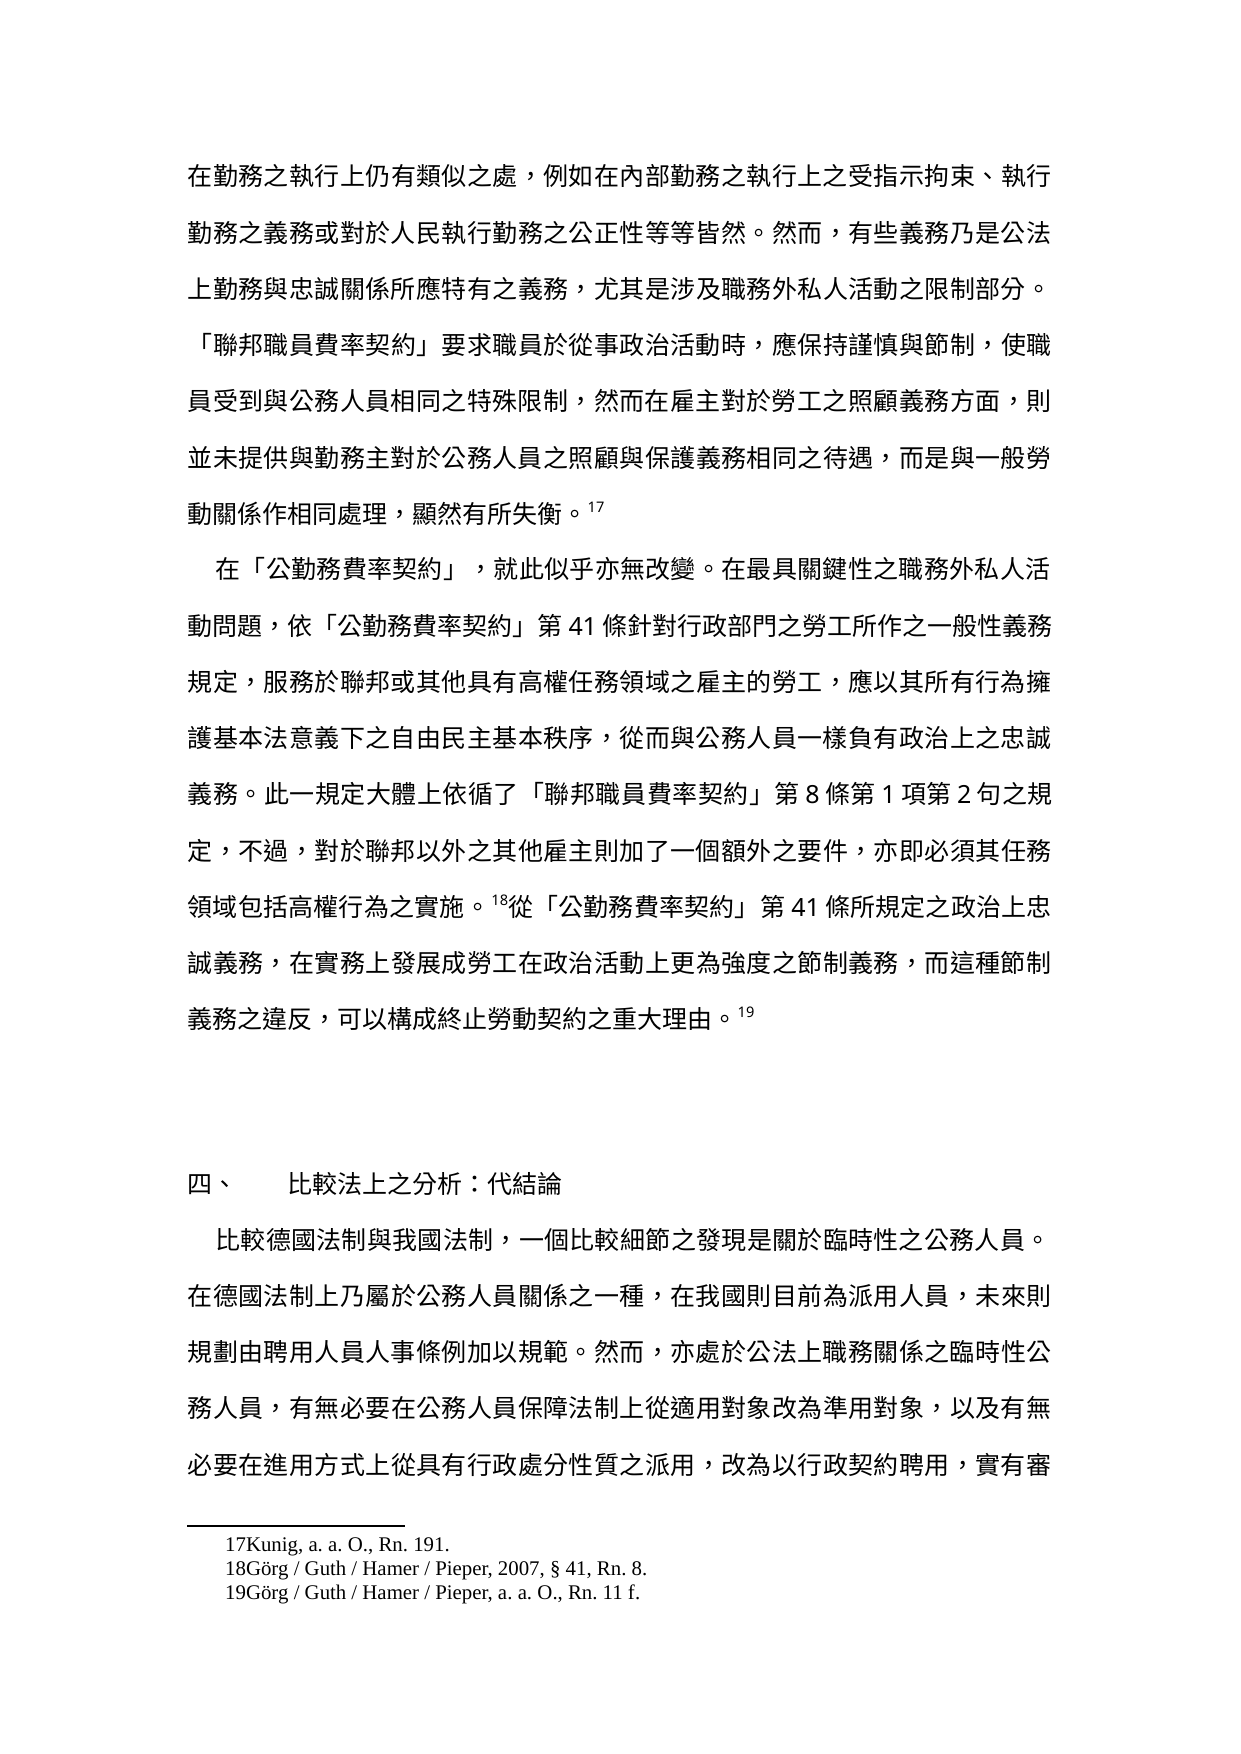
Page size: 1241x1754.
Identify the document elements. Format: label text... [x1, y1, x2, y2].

text 在勤務之執行上仍有類似之處，例如在內部勤務之執行上之受指示拘束、執行勤務之義務或對於人民執行勤務之公正性等等皆然。然而，有些義務乃是公法上勤務與忠誠關係所應特有之義務，尤其是涉及職務外私人活動之限制部分。「聯邦職員費率契約」要求職員於從事政治活動時，應保持謹慎與節制，使職員受到與公務人員相同之特殊限制，然而在雇主對於勞工之照顧義務方面，則並未提供與勤務主對於公務人員之照顧與保護義務相同之待遇，而是與一般勞動關係作相同處理，顯然有所失衡。 [187, 150, 1053, 525]
text 在「公勤務費率契約」，就此似乎亦無改變。在最具關鍵性之職務外私人活動問題，依「公勤務費率契約」第41條針對行政部門之勞工所作之一般性義務規定，服務於聯邦或其他具有高權任務領域之雇主的勞工，應以其所有行為擁護基本法意義下之自由民主基本秩序，從而與公務人員一樣負有政治上之忠誠義務。此一規定大體上依循了「聯邦職員費率契約」第8條第1項第2句之規定，不過，對於聯邦以外之其他雇主則加了一個額外之要件，亦即必須其任務領域包括高權行為之實施。從「公勤務費率契約」第41條所規定之政治上忠誠義務，在實務上發展成勞工在政治活動上更為強度之節制義務，而這種節制義務之違反，可以構成終止勞動契約之重大理由。 [187, 543, 1053, 1031]
text 比較德國法制與我國法制，一個比較細節之發現是關於臨時性之公務人員。在德國法制上乃屬於公務人員關係之一種，在我國則目前為派用人員，未來則規劃由聘用人員人事條例加以規範。然而，亦處於公法上職務關係之臨時性公務人員，有無必要在公務人員保障法制上從適用對象改為準用對象，以及有無必要在進用方式上從具有行政處分性質之派用，改為以行政契約聘用，實有審 [187, 1213, 1053, 1476]
text Kunig, a. a. O., Rn. 191. [187, 1532, 1053, 1556]
text Görg / Guth / Hamer / Pieper, 2007, § 41, Rn. 8. [187, 1556, 1053, 1580]
list 比較法上之分析：代結論 [187, 1158, 1053, 1195]
text Görg / Guth / Hamer / Pieper, a. a. O., Rn. 11 f. [187, 1580, 1053, 1604]
